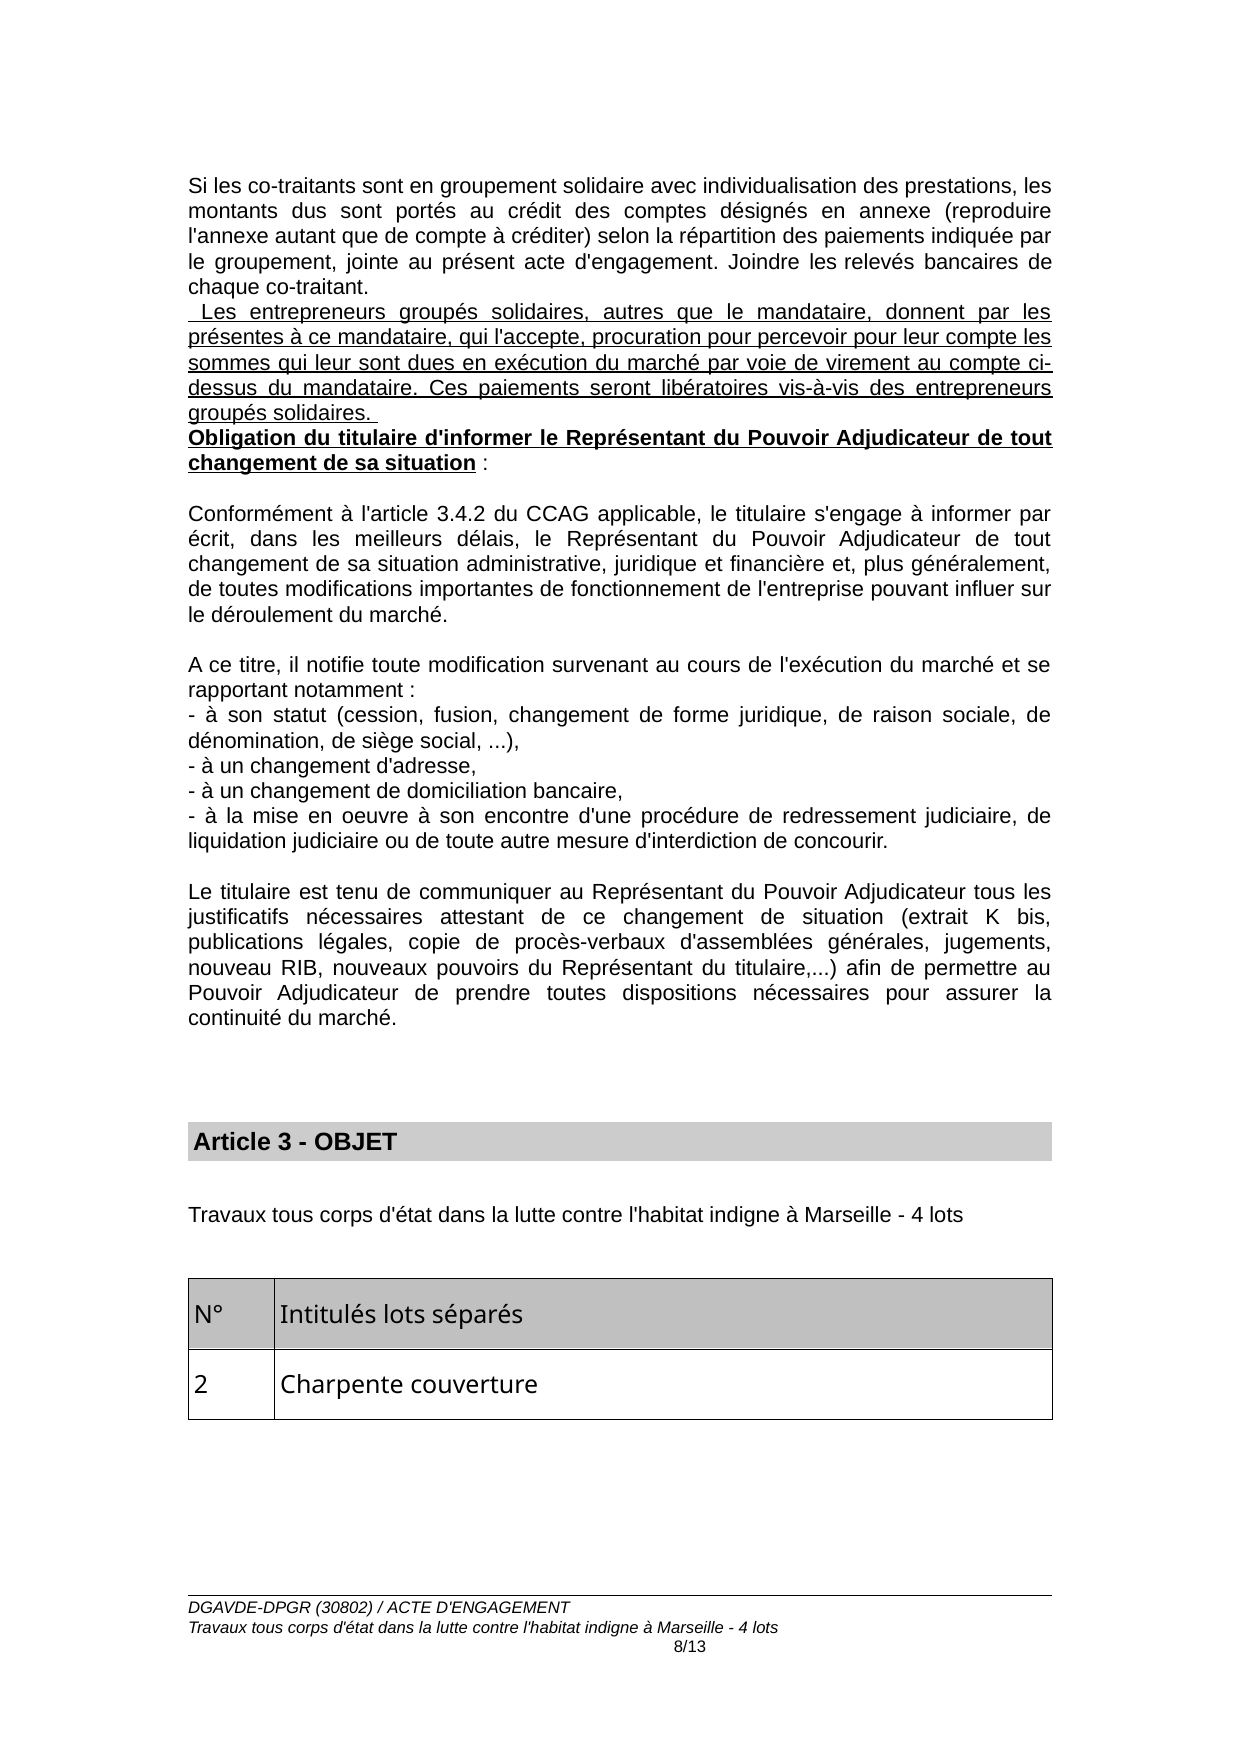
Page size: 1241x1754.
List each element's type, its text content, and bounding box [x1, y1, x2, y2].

text groupés solidaires. [188, 398, 1052, 425]
table_header N° [189, 1279, 274, 1348]
text - à la mise en oeuvre à son encontre d'une procédure de redressement judiciaire, de liquidation judiciaire ou de toute autre mesure d'interdiction de concourir. [188, 803, 1052, 853]
text Le titulaire est tenu de communiquer au Représentant du Pouvoir Adjudicateur tous les justificatifs nécessaires attestant de ce changement de situation (extrait K bis, publications légales, copie de procès-verbaux d'assemblées générales, jugements, nouveau RIB, nouveaux pouvoirs du Représentant du titulaire,...) afin de permettre au Pouvoir Adjudicateur de prendre toutes dispositions nécessaires pour assurer la continuité du marché. [188, 879, 1052, 1030]
text - à un changement de domiciliation bancaire, [188, 778, 1052, 803]
text Obligation du titulaire d'informer le Représentant du Pouvoir Adjudicateur de tout [188, 425, 1052, 447]
table_cell 2 [189, 1350, 274, 1419]
text changement de sa situation : [188, 448, 1052, 475]
text Les entrepreneurs groupés solidaires, autres que le mandataire, donnent par les [188, 299, 1052, 321]
text Conformément à l'article 3.4.2 du CCAG applicable, le titulaire s'engage à informer par écrit, dans les meilleurs délais, le Représentant du Pouvoir Adjudicateur de tout changement de sa situation administrative, juridique et financière et, plus généralement, de toutes modifications importantes de fonctionnement de l'entreprise pouvant influer sur le déroulement du marché. [188, 501, 1052, 627]
text sommes qui leur sont dues en exécution du marché par voie de virement au compte ci- [188, 347, 1052, 371]
text - à un changement d'adresse, [188, 753, 1052, 778]
table_header Intitulés lots séparés [275, 1279, 1052, 1348]
text - à son statut (cession, fusion, changement de forme juridique, de raison sociale, de dénomination, de siège social, ...), [188, 702, 1052, 753]
text A ce titre, il notifie toute modification survenant au cours de l'exécution du marché et se rapportant notamment : [188, 652, 1052, 702]
text Travaux tous corps d'état dans la lutte contre l'habitat indigne à Marseille - 4 lots [188, 1202, 1052, 1227]
text Si les co-traitants sont en groupement solidaire avec individualisation des prestations, les montants dus sont portés au crédit des comptes désignés en annexe (reproduire l'annexe autant que de compte à créditer) selon la répartition des paiements indiquée par le groupement, jointe au présent acte d'engagement. Joindre les relevés bancaires de chaque co-traitant. [188, 173, 1052, 299]
table_cell Charpente couverture [275, 1350, 1052, 1419]
subtitle OBJET [190, 1124, 1050, 1159]
text dessus du mandataire. Ces paiements seront libératoires vis-à-vis des entrepreneurs [188, 373, 1052, 396]
text présentes à ce mandataire, qui l'accepte, procuration pour percevoir pour leur compte les [188, 322, 1052, 346]
